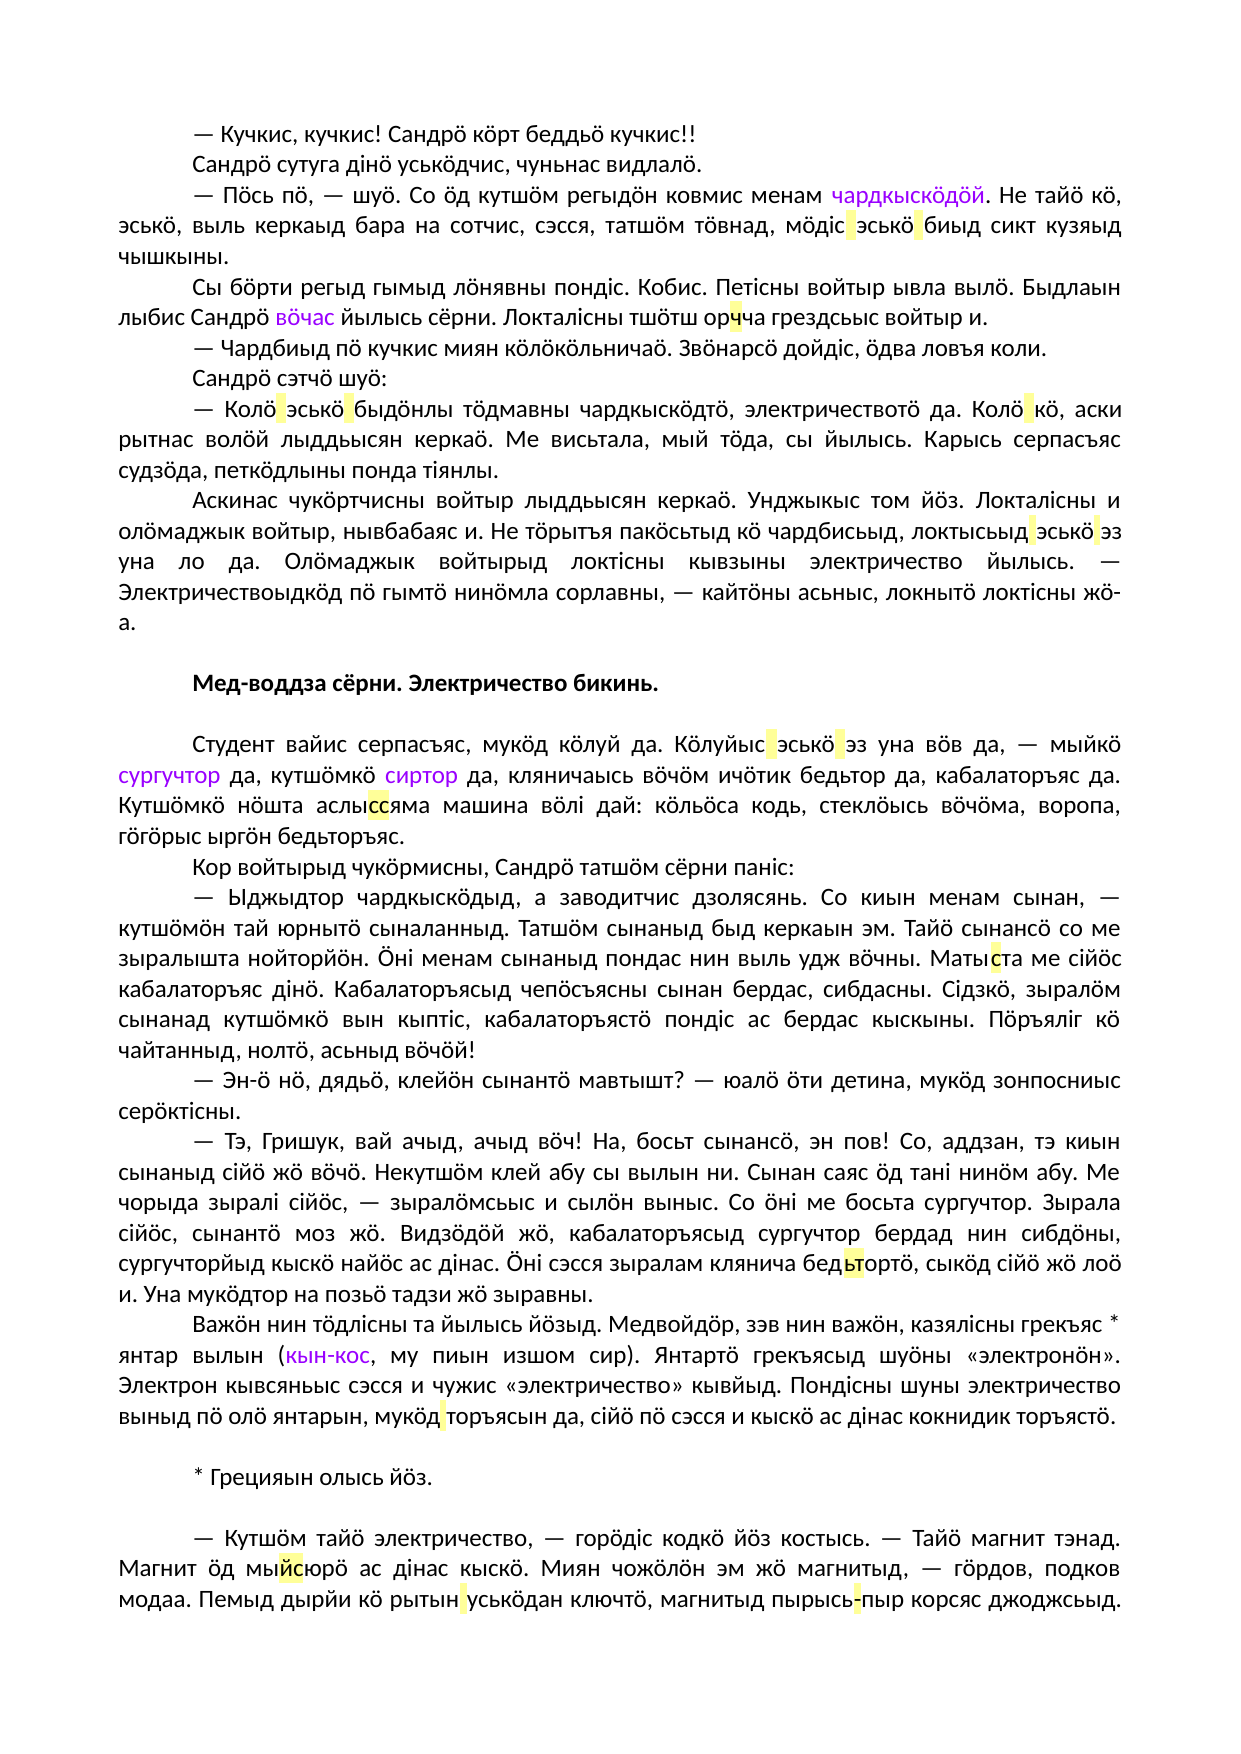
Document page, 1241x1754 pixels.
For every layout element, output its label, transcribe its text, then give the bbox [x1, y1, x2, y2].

text Студент вайис серпасъяс, мукӧд кӧлуй да. Кӧлуйыс эськӧ эз уна вӧв да, — мыйкӧ сургучтор да, кутшӧмкӧ сиртор да, кляничаысь вӧчӧм ичӧтик бедьтор да, кабалаторъяс да. Кутшӧмкӧ нӧшта аслыссяма машина вӧлі дай: кӧльӧса кодь, стеклӧысь вӧчӧма, воропа, гӧгӧрыс ыргӧн бедьторъяс. [118, 728, 1122, 851]
text Аскинас чукӧртчисны войтыр лыддьысян керкаӧ. Унджыкыс том йӧз. Локталісны и олӧмаджык войтыр, нывбабаяс и. Не тӧрытъя пакӧсьтыд кӧ чардбисьыд, локтысьыд эськӧ эз уна ло да. Олӧмаджык войтырыд локтісны кывзыны электричество йылысь. — Электричествоыдкӧд пӧ гымтӧ нинӧмла сорлавны, — кайтӧны асьныс, локнытӧ локтісны жӧ-а. [118, 484, 1122, 637]
text Важӧн нин тӧдлісны та йылысь йӧзыд. Медвойдӧр, зэв нин важӧн, казялісны грекъяс * янтар вылын (кын-кос, му пиын изшом сир). Янтартӧ грекъясыд шуӧны «электронӧн». Электрон кывсяньыс сэсся и чужис «электричество» кывйыд. Пондісны шуны электричество выныд пӧ олӧ янтарын, мукӧд торъясын да, сійӧ пӧ сэсся и кыскӧ ас дінас кокнидик торъястӧ. [118, 1308, 1122, 1431]
text Сандрӧ сэтчӧ шуӧ: [118, 362, 1122, 393]
text — Колӧ эськӧ быдӧнлы тӧдмавны чардкыскӧдтӧ, электричествотӧ да. Колӧ кӧ, аски рытнас волӧй лыддьысян керкаӧ. Ме висьтала, мый тӧда, сы йылысь. Карысь серпасъяс судзӧда, петкӧдлыны понда тіянлы. [118, 393, 1122, 484]
text Мед-воддза сёрни. Электричество бикинь. [118, 667, 1122, 698]
text — Кучкис, кучкис! Сандрӧ кӧрт беддьӧ кучкис!! [118, 118, 1122, 149]
text — Ыджыдтор чардкыскӧдыд, а заводитчис дзолясянь. Со киын менам сынан, — кутшӧмӧн тай юрнытӧ сыналанныд. Татшӧм сынаныд быд керкаын эм. Тайӧ сынансӧ со ме зыралышта нойторйӧн. Ӧні менам сынаныд пондас нин выль удж вӧчны. Матыста ме сійӧс кабалаторъяс дінӧ. Кабалаторъясыд чепӧсъясны сынан бердас, сибдасны. Сідзкӧ, зыралӧм сынанад кутшӧмкӧ вын кыптіс, кабалаторъястӧ пондіс ас бердас кыскыны. Пӧръяліг кӧ чайтанныд, нолтӧ, асьныд вӧчӧй! [118, 881, 1122, 1064]
text — Чардбиыд пӧ кучкис миян кӧлӧкӧльничаӧ. Звӧнарсӧ дойдіс, ӧдва ловъя коли. [118, 332, 1122, 362]
text — Пӧсь пӧ, — шуӧ. Со ӧд кутшӧм регыдӧн ковмис менам чардкыскӧдӧй. Не тайӧ кӧ, эськӧ, выль керкаыд бара на сотчис, сэсся, татшӧм тӧвнад, мӧдіс эськӧ биыд сикт кузяыд чышкыны. [118, 179, 1122, 271]
text Сандрӧ сутуга дінӧ уськӧдчис, чуньнас видлалӧ. [118, 149, 1122, 179]
text Кор войтырыд чукӧрмисны, Сандрӧ татшӧм сёрни паніс: [118, 851, 1122, 881]
text * Грецияын олысь йӧз. [118, 1461, 1122, 1492]
text — Эн-ӧ нӧ, дядьӧ, клейӧн сынантӧ мавтышт? — юалӧ ӧти детина, мукӧд зонпосниыс серӧктісны. [118, 1064, 1122, 1125]
text — Тэ, Гришук, вай ачыд, ачыд вӧч! На, босьт сынансӧ, эн пов! Со, аддзан, тэ киын сынаныд сійӧ жӧ вӧчӧ. Некутшӧм клей абу сы вылын ни. Сынан саяс ӧд тані нинӧм абу. Ме чорыда зыралі сійӧс, — зыралӧмсьыс и сылӧн выныс. Со ӧні ме босьта сургучтор. Зырала сійӧс, сынантӧ моз жӧ. Видзӧдӧй жӧ, кабалаторъясыд сургучтор бердад нин сибдӧны, сургучторйыд кыскӧ найӧс ас дінас. Ӧні сэсся зыралам клянича бедьтортӧ, сыкӧд сійӧ жӧ лоӧ и. Уна мукӧдтор на позьӧ тадзи жӧ зыравны. [118, 1125, 1122, 1308]
text Сы бӧрти регыд гымыд лӧнявны пондіс. Кобис. Петісны войтыр ывла вылӧ. Быдлаын лыбис Сандрӧ вӧчас йылысь сёрни. Локталісны тшӧтш орчча грездсьыс войтыр и. [118, 271, 1122, 332]
text — Кутшӧм тайӧ электричество, — горӧдіс кодкӧ йӧз костысь. — Тайӧ магнит тэнад. Магнит ӧд мыйсюрӧ ас дінас кыскӧ. Миян чожӧлӧн эм жӧ магнитыд, — гӧрдов, подков модаа. Пемыд дырйи кӧ рытын уськӧдан ключтӧ, магнитыд пырысь-пыр корсяс джоджсьыд. [118, 1522, 1122, 1614]
